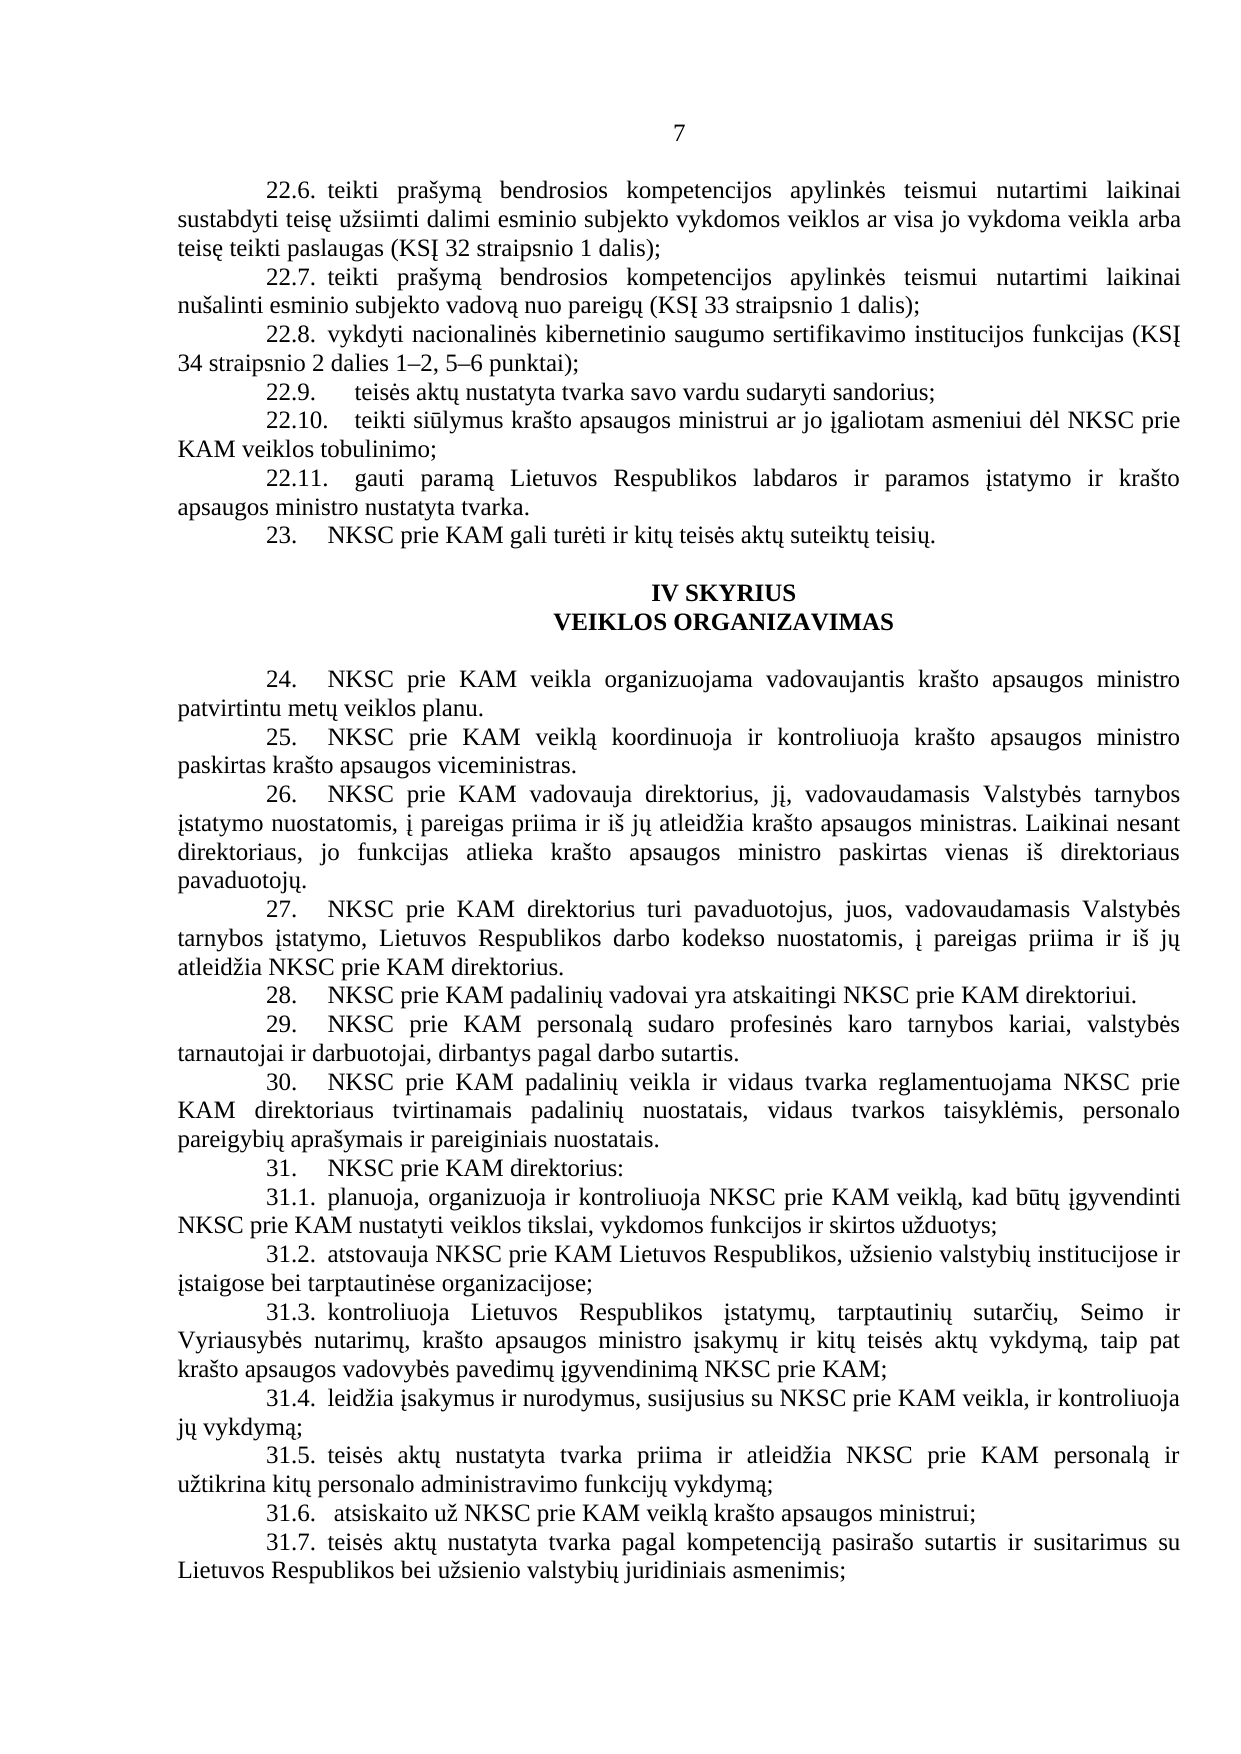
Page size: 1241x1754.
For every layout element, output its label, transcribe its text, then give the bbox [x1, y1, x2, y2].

text 31.5. teisės aktų nustatyta tvarka priima ir atleidžia NKSC prie KAM personalą ir užtikrina kitų personalo administravimo funkcijų vykdymą; [177, 1441, 1181, 1498]
text 31.1. planuoja, organizuoja ir kontroliuoja NKSC prie KAM veiklą, kad būtų įgyvendinti NKSC prie KAM nustatyti veiklos tikslai, vykdomos funkcijos ir skirtos užduotys; [177, 1182, 1181, 1239]
text 31. NKSC prie KAM direktorius: [177, 1153, 1181, 1182]
text 26. NKSC prie KAM vadovauja direktorius, jį, vadovaudamasis Valstybės tarnybos įstatymo nuostatomis, į pareigas priima ir iš jų atleidžia krašto apsaugos ministras. Laikinai nesant direktoriaus, jo funkcijas atlieka krašto apsaugos ministro paskirtas vienas iš direktoriaus pavaduotojų. [177, 779, 1181, 894]
text 30. NKSC prie KAM padalinių veikla ir vidaus tvarka reglamentuojama NKSC prie KAM direktoriaus tvirtinamais padalinių nuostatais, vidaus tvarkos taisyklėmis, personalo pareigybių aprašymais ir pareiginiais nuostatais. [177, 1067, 1181, 1153]
text 22.8. vykdyti nacionalinės kibernetinio saugumo sertifikavimo institucijos funkcijas (KSĮ 34 straipsnio 2 dalies 1–2, 5–6 punktai); [177, 319, 1181, 377]
text 31.7. teisės aktų nustatyta tvarka pagal kompetenciją pasirašo sutartis ir susitarimus su Lietuvos Respublikos bei užsienio valstybių juridiniais asmenimis; [177, 1527, 1181, 1584]
text 31.6. atsiskaito už NKSC prie KAM veiklą krašto apsaugos ministrui; [177, 1498, 1181, 1527]
text VEIKLOS ORGANIZAVIMAS [177, 607, 1181, 636]
text 31.2. atstovauja NKSC prie KAM Lietuvos Respublikos, užsienio valstybių institucijose ir įstaigose bei tarptautinėse organizacijose; [177, 1239, 1181, 1297]
text 24. NKSC prie KAM veikla organizuojama vadovaujantis krašto apsaugos ministro patvirtintu metų veiklos planu. [177, 664, 1181, 722]
text 22.6. teikti prašymą bendrosios kompetencijos apylinkės teismui nutartimi laikinai sustabdyti teisę užsiimti dalimi esminio subjekto vykdomos veiklos ar visa jo vykdoma veikla arba teisę teikti paslaugas (KSĮ 32 straipsnio 1 dalis); [177, 176, 1181, 262]
text 31.4. leidžia įsakymus ir nurodymus, susijusius su NKSC prie KAM veikla, ir kontroliuoja jų vykdymą; [177, 1383, 1181, 1441]
text IV SKYRIUS [177, 578, 1181, 607]
text 25. NKSC prie KAM veiklą koordinuoja ir kontroliuoja krašto apsaugos ministro paskirtas krašto apsaugos viceministras. [177, 722, 1181, 779]
text 22.9. teisės aktų nustatyta tvarka savo vardu sudaryti sandorius; [177, 377, 1181, 406]
text 27. NKSC prie KAM direktorius turi pavaduotojus, juos, vadovaudamasis Valstybės tarnybos įstatymo, Lietuvos Respublikos darbo kodekso nuostatomis, į pareigas priima ir iš jų atleidžia NKSC prie KAM direktorius. [177, 894, 1181, 981]
text 31.3. kontroliuoja Lietuvos Respublikos įstatymų, tarptautinių sutarčių, Seimo ir Vyriausybės nutarimų, krašto apsaugos ministro įsakymų ir kitų teisės aktų vykdymą, taip pat krašto apsaugos vadovybės pavedimų įgyvendinimą NKSC prie KAM; [177, 1297, 1181, 1383]
text 28. NKSC prie KAM padalinių vadovai yra atskaitingi NKSC prie KAM direktoriui. [177, 981, 1181, 1009]
text 23. NKSC prie KAM gali turėti ir kitų teisės aktų suteiktų teisių. [177, 521, 1181, 549]
text 29. NKSC prie KAM personalą sudaro profesinės karo tarnybos kariai, valstybės tarnautojai ir darbuotojai, dirbantys pagal darbo sutartis. [177, 1009, 1181, 1067]
text 22.10. teikti siūlymus krašto apsaugos ministrui ar jo įgaliotam asmeniui dėl NKSC prie KAM veiklos tobulinimo; [177, 406, 1181, 463]
text 22.7. teikti prašymą bendrosios kompetencijos apylinkės teismui nutartimi laikinai nušalinti esminio subjekto vadovą nuo pareigų (KSĮ 33 straipsnio 1 dalis); [177, 262, 1181, 319]
text 22.11. gauti paramą Lietuvos Respublikos labdaros ir paramos įstatymo ir krašto apsaugos ministro nustatyta tvarka. [177, 463, 1181, 521]
